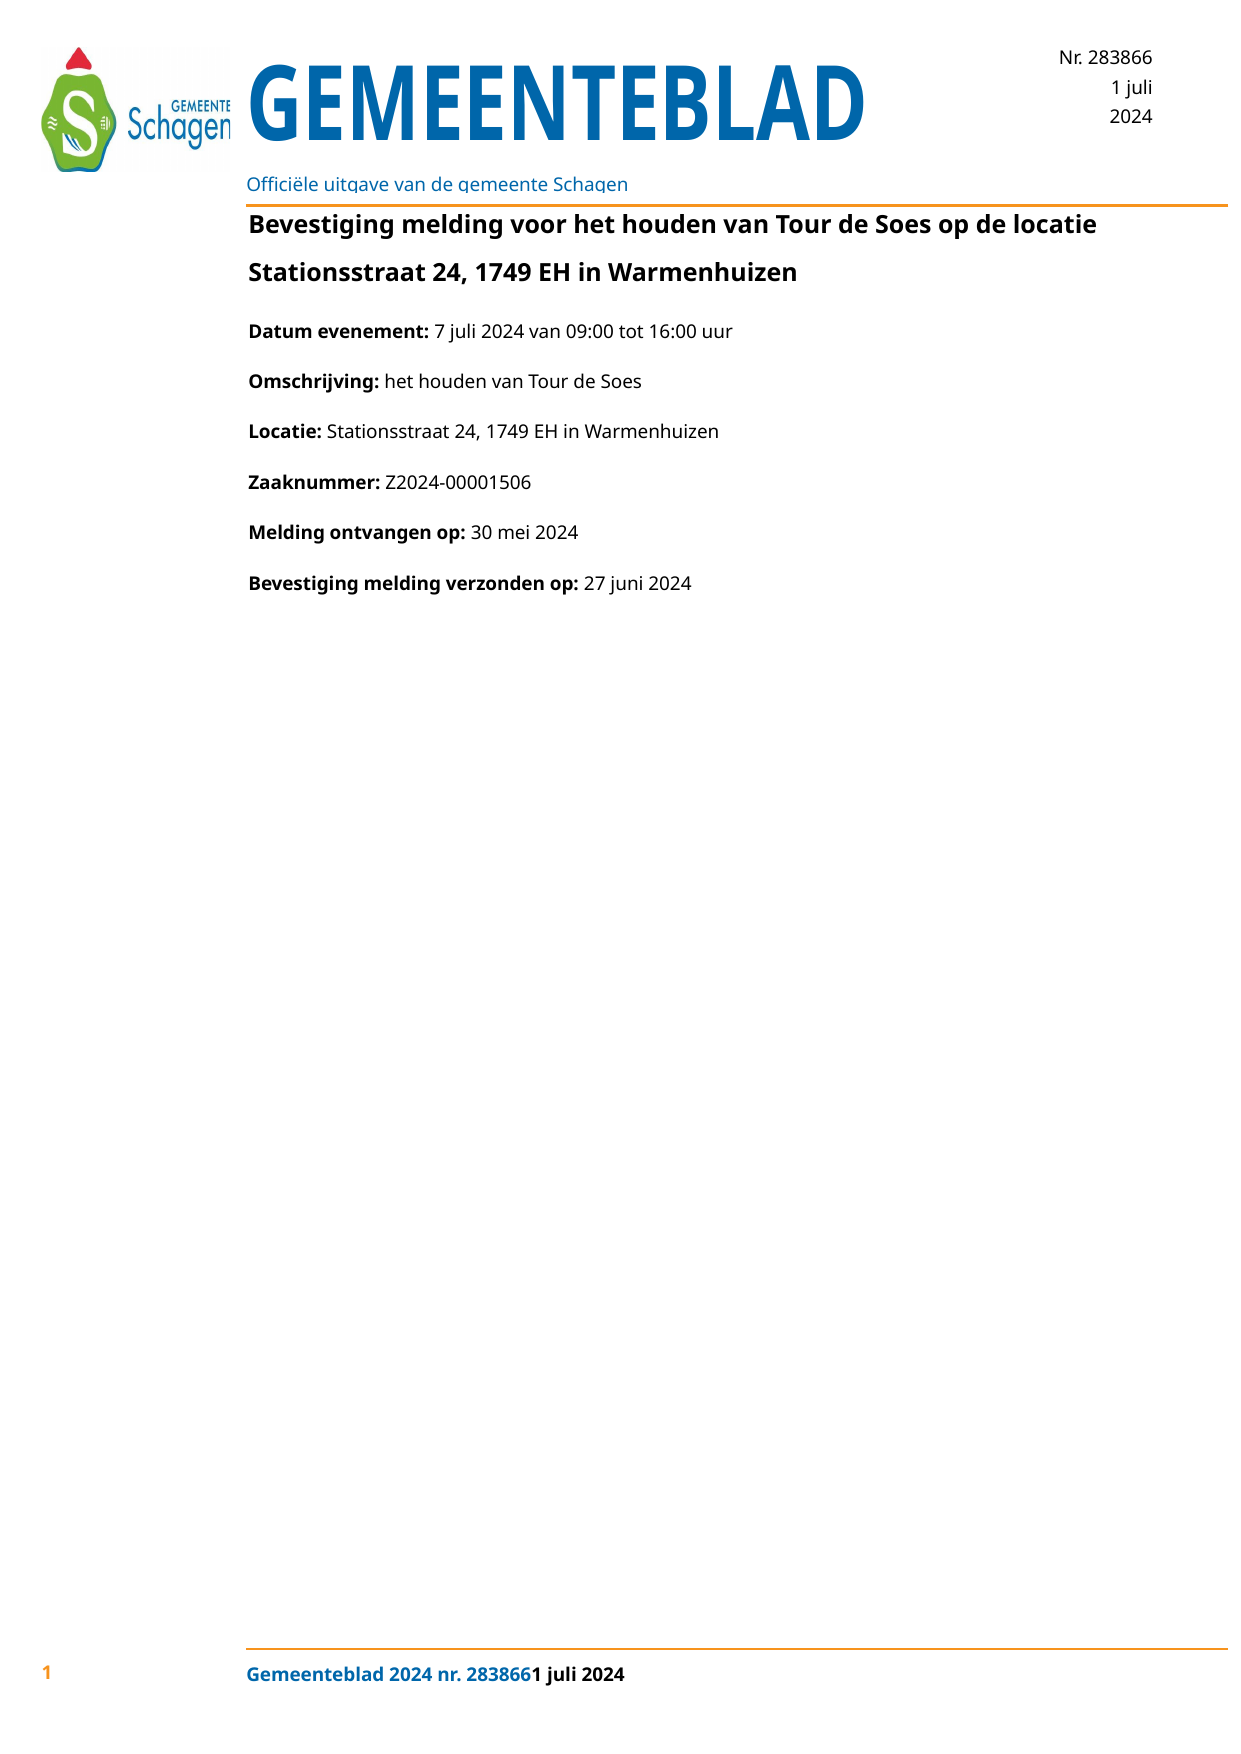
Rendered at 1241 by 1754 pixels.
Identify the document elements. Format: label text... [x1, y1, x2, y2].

text Bevestiging melding verzonden op: 27 juni 2024 [248, 570, 1152, 596]
text Omschrijving: het houden van Tour de Soes [248, 368, 1152, 394]
text Datum evenement: 7 juli 2024 van 09:00 tot 16:00 uur [248, 318, 1152, 344]
text Zaaknummer: Z2024-00001506 [248, 469, 1152, 495]
text Locatie: Stationsstraat 24, 1749 EH in Warmenhuizen [248, 419, 1152, 444]
text Bevestiging melding voor het houden van Tour de Soes op de locatie Stationsstraat 24, 1749 EH in Warmenhuizen [248, 207, 1152, 288]
text Melding ontvangen op: 30 mei 2024 [248, 519, 1152, 545]
picture [41, 47, 231, 172]
